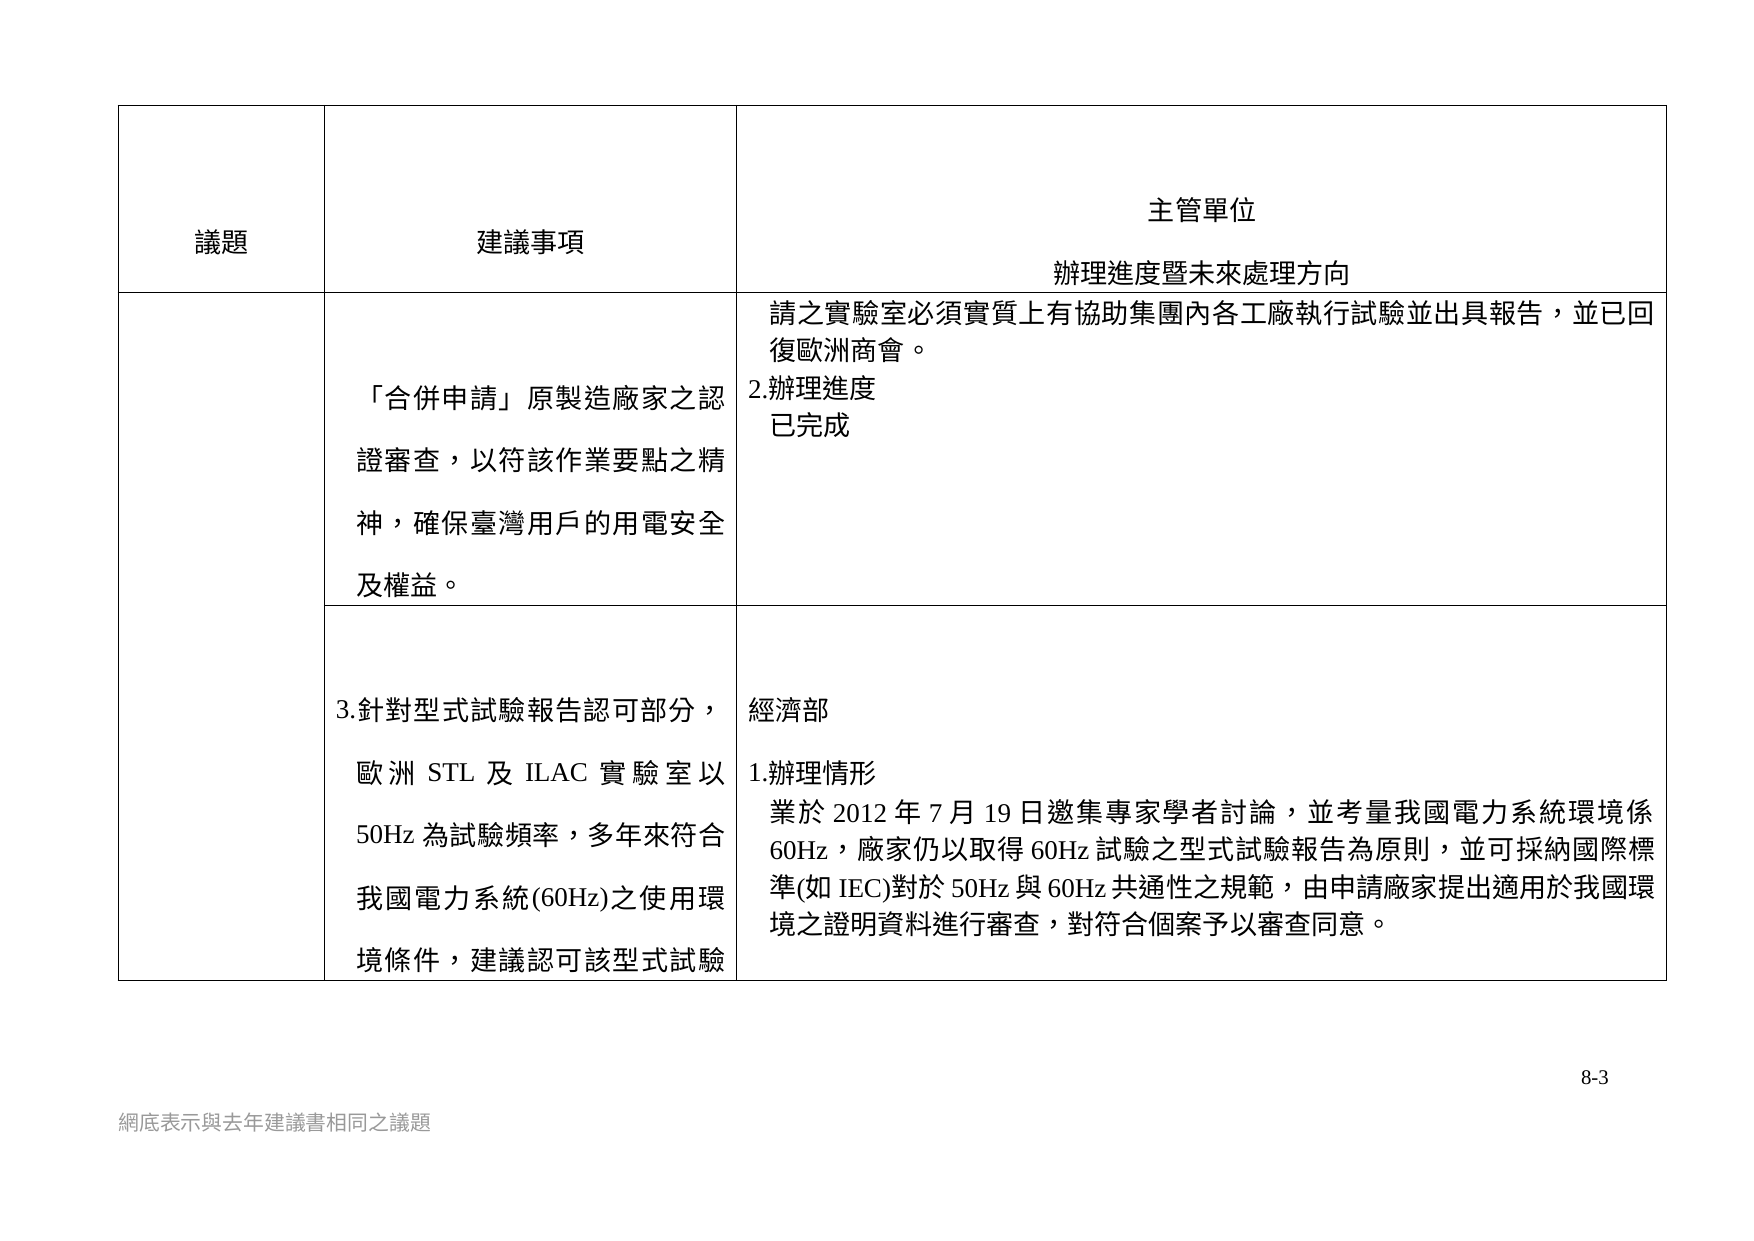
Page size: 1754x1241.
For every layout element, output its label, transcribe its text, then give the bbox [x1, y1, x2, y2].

table_header 主管單位 辦理進度暨未來處理方向 [737, 106, 1666, 292]
table_cell 經濟部 1.辦理情形 業於2012年7月19日邀集專家學者討論，並考量我國電力系統環境係60Hz，廠家仍以取得60Hz試驗之型式試驗報告為原則，並可採納國際標準(如IEC)對於50Hz與60Hz共通性之規範，由申請廠家提出適用於我國環境之證明資料進行審查，對符合個案予以審查同意。 [737, 606, 1666, 980]
table_header 建議事項 [325, 106, 736, 292]
table_header 議題 [119, 106, 324, 292]
table_cell 請之實驗室必須實質上有協助集團內各工廠執行試驗並出具報告，並已回復歐洲商會。 2.辦理進度 已完成 [737, 293, 1666, 605]
table_cell 3.針對型式試驗報告認可部分，歐洲STL及ILAC實驗室以50Hz 為試驗頻率，多年來符合我國電力系統(60Hz)之使用環境條件，建議認可該型式試驗 [325, 606, 736, 980]
table_cell 「合併申請」原製造廠家之認證審查，以符該作業要點之精神，確保臺灣用戶的用電安全及權益。 [325, 293, 736, 605]
table_cell [119, 293, 324, 980]
